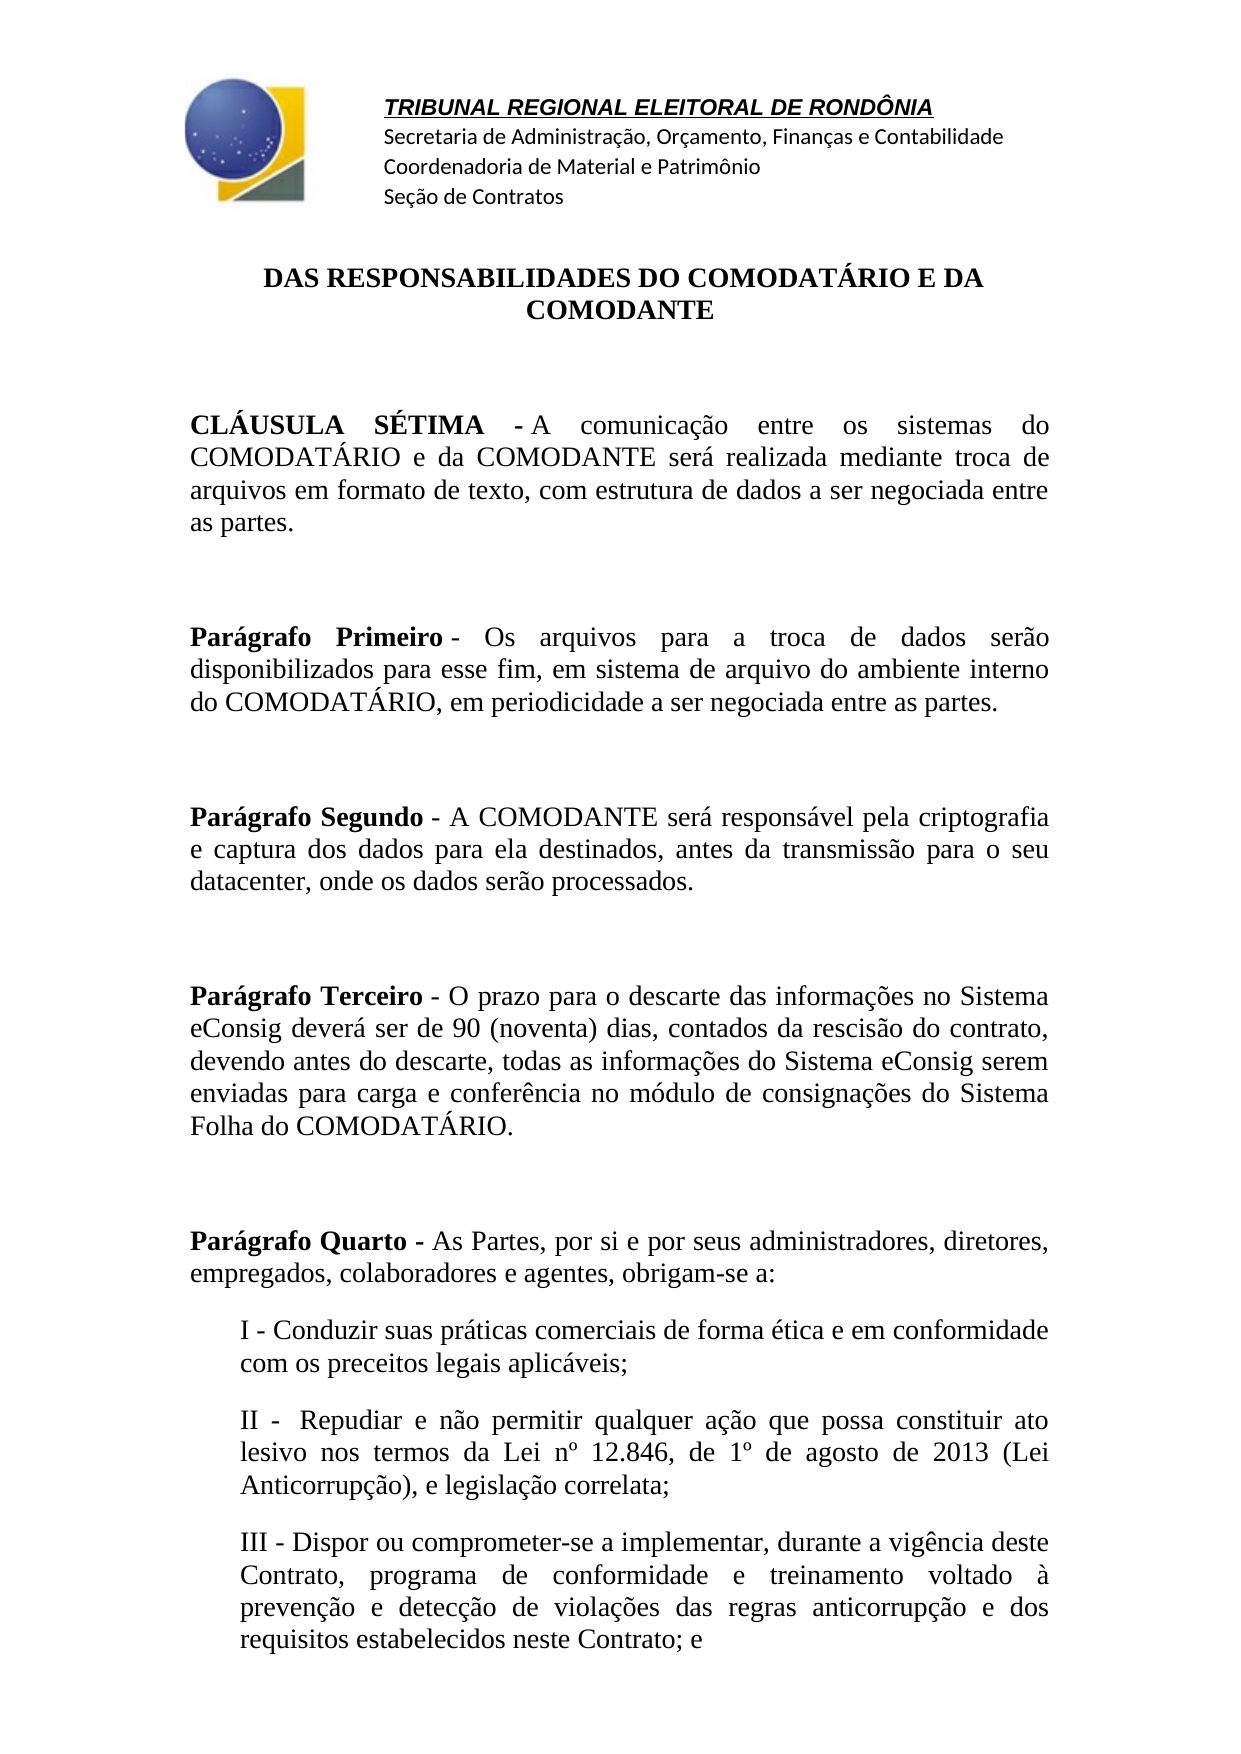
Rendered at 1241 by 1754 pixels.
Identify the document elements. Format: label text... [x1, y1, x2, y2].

text I - Conduzir suas práticas comerciais de forma ética e em conformidade com os preceitos legais aplicáveis; [240, 1313, 1051, 1378]
text CLÁUSULA SÉTIMA - A comunicação entre os sistemas do COMODATÁRIO e da COMODANTE será realizada mediante troca de arquivos em formato de texto, com estrutura de dados a ser negociada entre as partes. [190, 408, 1051, 538]
text Parágrafo Segundo - A COMODANTE será responsável pela criptografia e captura dos dados para ela destinados, antes da transmissão para o seu datacenter, onde os dados serão processados. [190, 799, 1051, 897]
text Parágrafo Terceiro - O prazo para o descarte das informações no Sistema eConsig deverá ser de 90 (noventa) dias, contados da rescisão do contrato, devendo antes do descarte, todas as informações do Sistema eConsig serem enviadas para carga e conferência no módulo de consignações do Sistema Folha do COMODATÁRIO. [190, 979, 1051, 1141]
text Parágrafo Quarto - As Partes, por si e por seus administradores, diretores, empregados, colaboradores e agentes, obrigam-se a: [190, 1223, 1051, 1288]
text III - Dispor ou comprometer-se a implementar, durante a vigência deste Contrato, programa de conformidade e treinamento voltado à prevenção e detecção de violações das regras anticorrupção e dos requisitos estabelecidos neste Contrato; e [240, 1525, 1051, 1655]
text Parágrafo Primeiro - Os arquivos para a troca de dados serão disponibilizados para esse fim, em sistema de arquivo do ambiente interno do COMODATÁRIO, em periodicidade a ser negociada entre as partes. [190, 620, 1051, 717]
text DAS RESPONSABILIDADES DO COMODATÁRIO E DA COMODANTE [190, 261, 1051, 326]
text II - Repudiar e não permitir qualquer ação que possa constituir ato lesivo nos termos da Lei nº 12.846, de 1º de agosto de 2013 (Lei Anticorrupção), e legislação correlata; [240, 1403, 1051, 1500]
